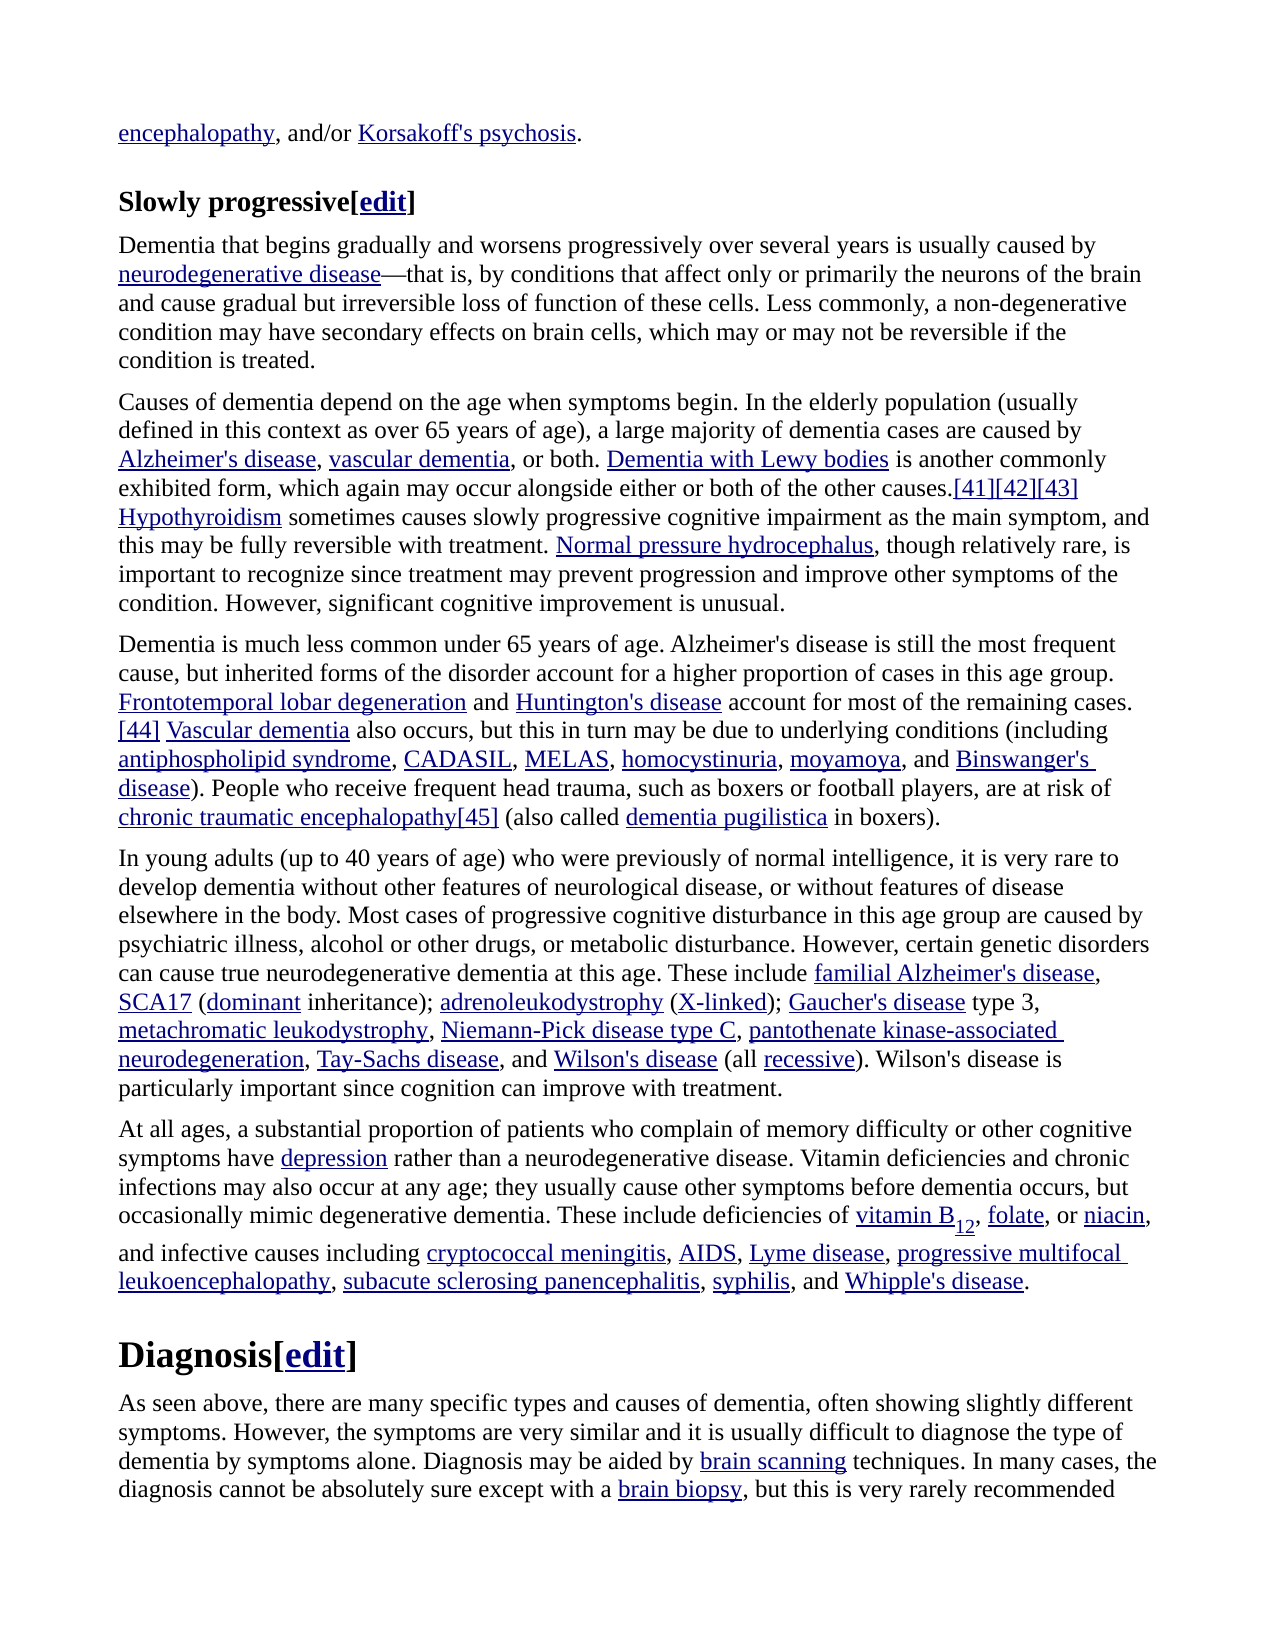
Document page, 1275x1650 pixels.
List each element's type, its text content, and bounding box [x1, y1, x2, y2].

subtitle Slowly progressive[edit] [118, 184, 1157, 218]
text encephalopathy, and/or Korsakoff's psychosis. [118, 118, 1157, 147]
subtitle Diagnosis[edit] [118, 1333, 1157, 1376]
text Causes of dementia depend on the age when symptoms begin. In the elderly population (usually defined in this context as over 65 years of age), a large majority of dementia cases are caused by Alzheimer's disease, vascular dementia, or both. Dementia with Lewy bodies is another commonly exhibited form, which again may occur alongside either or both of the other causes.[41][42][43] Hypothyroidism sometimes causes slowly progressive cognitive impairment as the main symptom, and this may be fully reversible with treatment. Normal pressure hydrocephalus, though relatively rare, is important to recognize since treatment may prevent progression and improve other symptoms of the condition. However, significant cognitive improvement is unusual. [118, 387, 1157, 617]
text Dementia that begins gradually and worsens progressively over several years is usually caused by neurodegenerative disease—that is, by conditions that affect only or primarily the neurons of the brain and cause gradual but irreversible loss of function of these cells. Less commonly, a non-degenerative condition may have secondary effects on brain cells, which may or may not be reversible if the condition is treated. [118, 230, 1157, 374]
text Dementia is much less common under 65 years of age. Alzheimer's disease is still the most frequent cause, but inherited forms of the disorder account for a higher proportion of cases in this age group. Frontotemporal lobar degeneration and Huntington's disease account for most of the remaining cases.[44] Vascular dementia also occurs, but this in turn may be due to underlying conditions (including antiphospholipid syndrome, CADASIL, MELAS, homocystinuria, moyamoya, and Binswanger's disease). People who receive frequent head trauma, such as boxers or football players, are at risk of chronic traumatic encephalopathy[45] (also called dementia pugilistica in boxers). [118, 629, 1157, 830]
text In young adults (up to 40 years of age) who were previously of normal intelligence, it is very rare to develop dementia without other features of neurological disease, or without features of disease elsewhere in the body. Most cases of progressive cognitive disturbance in this age group are caused by psychiatric illness, alcohol or other drugs, or metabolic disturbance. However, certain genetic disorders can cause true neurodegenerative dementia at this age. These include familial Alzheimer's disease, SCA17 (dominant inheritance); adrenoleukodystrophy (X-linked); Gaucher's disease type 3, metachromatic leukodystrophy, Niemann-Pick disease type C, pantothenate kinase-associated neurodegeneration, Tay-Sachs disease, and Wilson's disease (all recessive). Wilson's disease is particularly important since cognition can improve with treatment. [118, 843, 1157, 1102]
text As seen above, there are many specific types and causes of dementia, often showing slightly different symptoms. However, the symptoms are very similar and it is usually difficult to diagnose the type of dementia by symptoms alone. Diagnosis may be aided by brain scanning techniques. In many cases, the diagnosis cannot be absolutely sure except with a brain biopsy, but this is very rarely recommended [118, 1388, 1157, 1503]
text At all ages, a substantial proportion of patients who complain of memory difficulty or other cognitive symptoms have depression rather than a neurodegenerative disease. Vitamin deficiencies and chronic infections may also occur at any age; they usually cause other symptoms before dementia occurs, but occasionally mimic degenerative dementia. These include deficiencies of vitamin B12, folate, or niacin, and infective causes including cryptococcal meningitis, AIDS, Lyme disease, progressive multifocal leukoencephalopathy, subacute sclerosing panencephalitis, syphilis, and Whipple's disease. [118, 1114, 1157, 1295]
